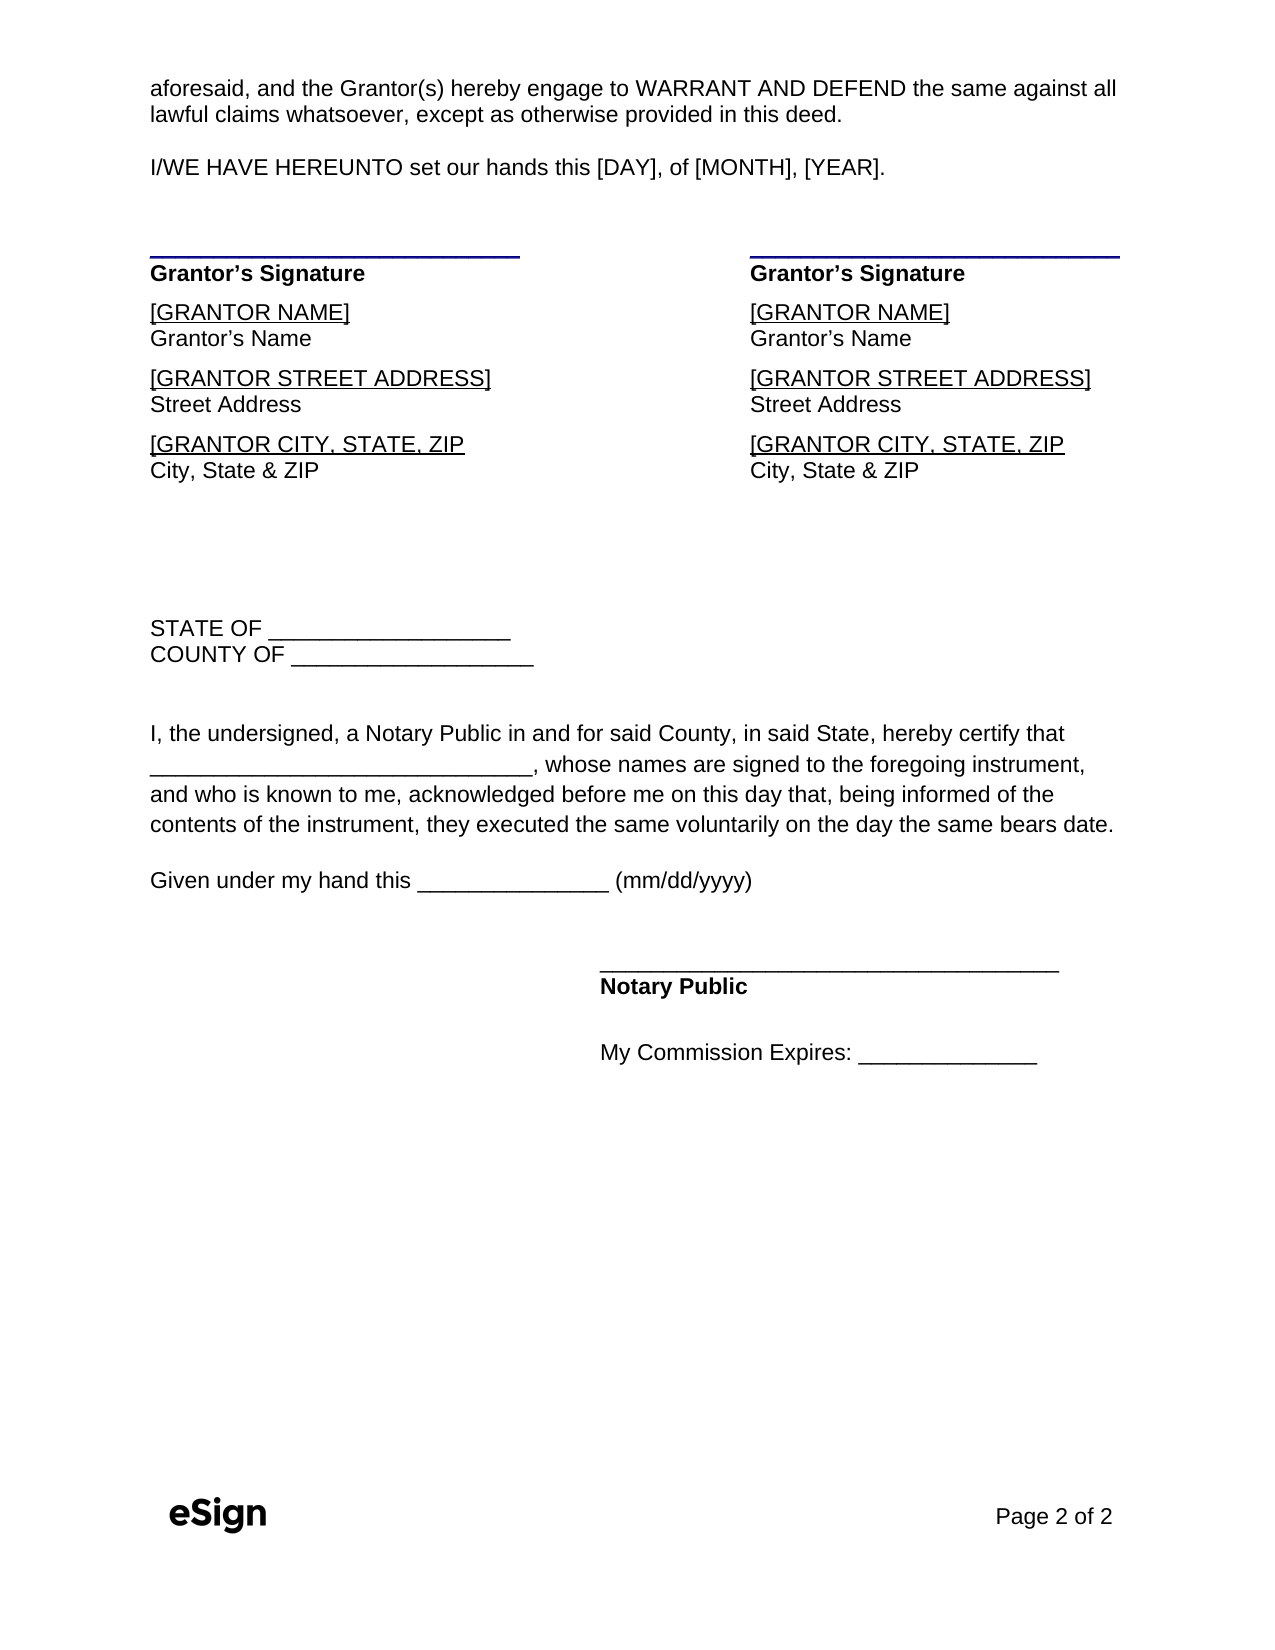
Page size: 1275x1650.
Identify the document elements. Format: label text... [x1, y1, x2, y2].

text Given under my hand this _______________ (mm/dd/yyyy) [150, 867, 1125, 894]
text STATE OF ___________________ [150, 615, 1125, 641]
text I/WE HAVE HEREUNTO set our hands this [DAY], of [MONTH], [YEAR]. [150, 154, 1125, 180]
text _____________________________ _____________________________ [150, 233, 1125, 259]
text My Commission Expires: ______________ [525, 1039, 1125, 1065]
text Grantor’s Name Grantor’s Name [150, 325, 1125, 352]
text Grantor’s Signature Grantor’s Signature [150, 259, 1125, 286]
text I, the undersigned, a Notary Public in and for said County, in said State, hereby certify that ______________________________, whose names are signed to the foregoing instrument, and who is known to me, acknowledged before me on this day that, being informed of the contents of the instrument, they executed the same voluntarily on the day the same bears date. [150, 720, 1125, 837]
text ____________________________________ [525, 947, 1125, 973]
text [GRANTOR NAME] [GRANTOR NAME] [150, 299, 1125, 325]
text [GRANTOR STREET ADDRESS] [GRANTOR STREET ADDRESS] [150, 365, 1125, 391]
text [GRANTOR CITY, STATE, ZIP [GRANTOR CITY, STATE, ZIP [150, 431, 1125, 457]
text City, State & ZIP City, State & ZIP [150, 457, 1125, 483]
text aforesaid, and the Grantor(s) hereby engage to WARRANT AND DEFEND the same against all lawful claims whatsoever, except as otherwise provided in this deed. [150, 75, 1125, 128]
text Street Address Street Address [150, 391, 1125, 417]
text Notary Public [525, 973, 1125, 999]
text COUNTY OF ___________________ [150, 641, 1125, 668]
